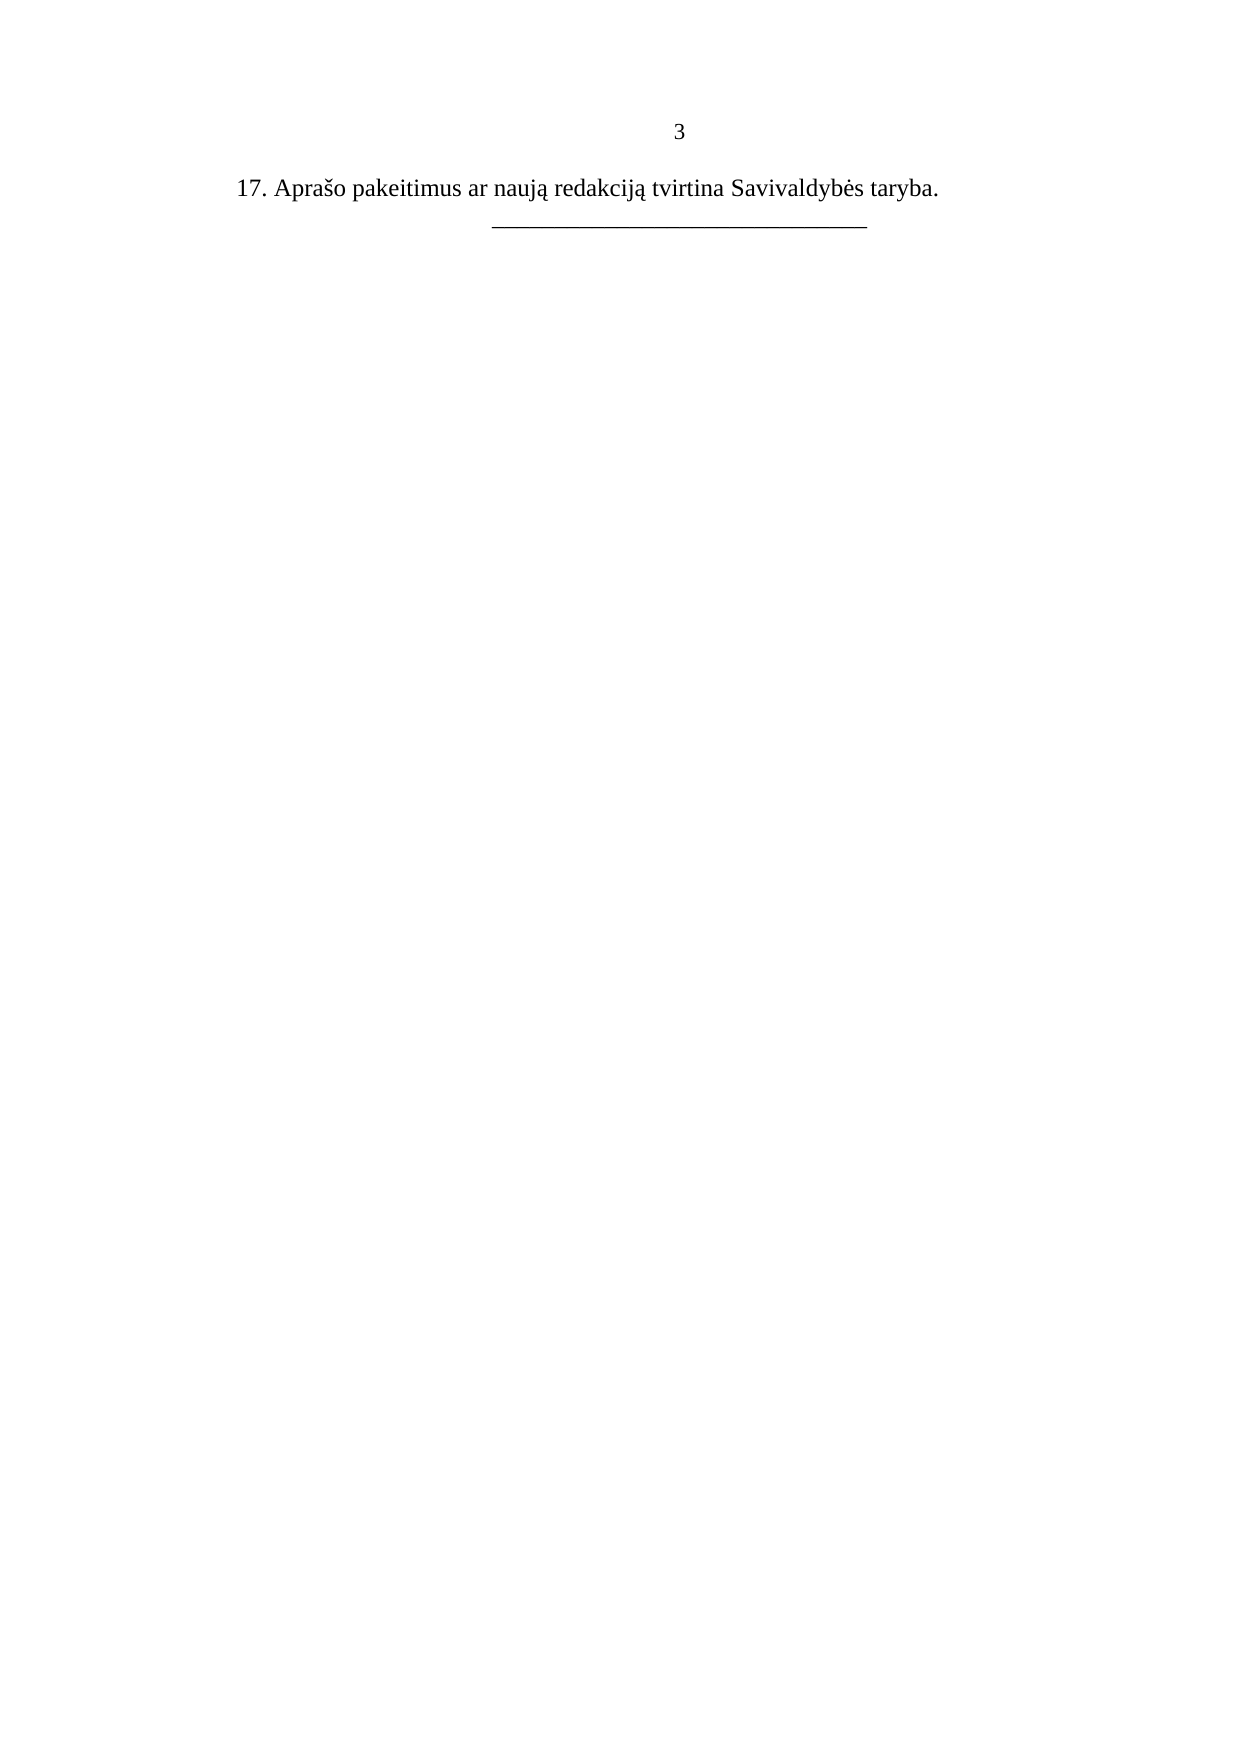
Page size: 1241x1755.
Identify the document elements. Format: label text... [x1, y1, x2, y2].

text 17. Aprašo pakeitimus ar naują redakciją tvirtina Savivaldybės taryba. [177, 173, 1181, 202]
text ______________________________ [177, 202, 1181, 231]
